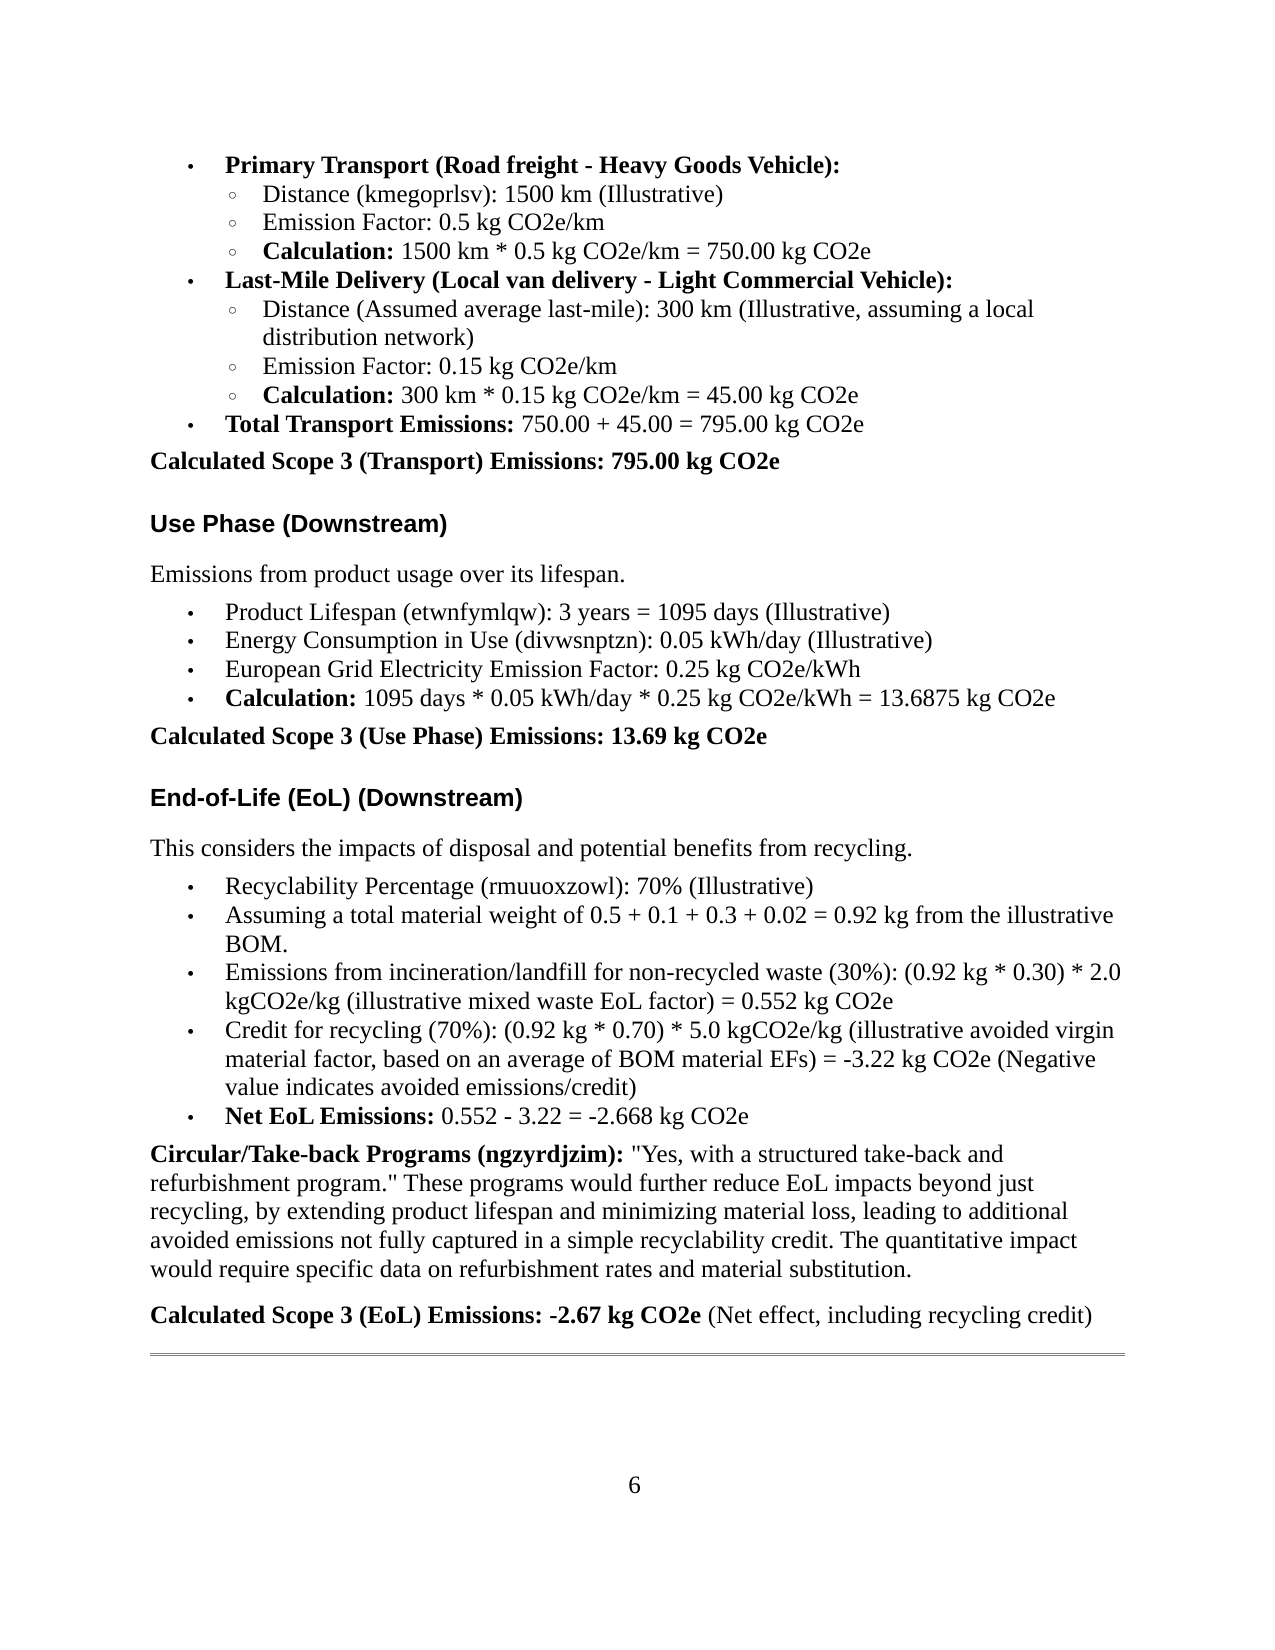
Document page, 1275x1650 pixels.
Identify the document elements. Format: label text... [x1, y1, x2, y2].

list Distance (kmegoprlsv): 1500 km (Illustrative) [225, 179, 1125, 207]
list Calculation: 1500 km * 0.5 kg CO2e/km = 750.00 kg CO2e [225, 236, 1125, 265]
list Emission Factor: 0.15 kg CO2e/km [225, 351, 1125, 380]
text Calculated Scope 3 (Transport) Emissions: 795.00 kg CO2e [150, 446, 1125, 475]
list Net EoL Emissions: 0.552 - 3.22 = -2.668 kg CO2e [187, 1101, 1125, 1130]
text Calculated Scope 3 (Use Phase) Emissions: 13.69 kg CO2e [150, 721, 1125, 749]
list Assuming a total material weight of 0.5 + 0.1 + 0.3 + 0.02 = 0.92 kg from the illustrative BOM. [187, 900, 1125, 957]
text Circular/Take-back Programs (ngzyrdjzim): "Yes, with a structured take-back and refurbishment program." These programs would further reduce EoL impacts beyond just recycling, by extending product lifespan and minimizing material loss, leading to additional avoided emissions not fully captured in a simple recyclability credit. The quantitative impact would require specific data on refurbishment rates and material substitution. [150, 1139, 1125, 1283]
list Emission Factor: 0.5 kg CO2e/km [225, 207, 1125, 236]
list Calculation: 1095 days * 0.05 kWh/day * 0.25 kg CO2e/kWh = 13.6875 kg CO2e [187, 683, 1125, 712]
subtitle End-of-Life (EoL) (Downstream) [150, 783, 1125, 812]
list Credit for recycling (70%): (0.92 kg * 0.70) * 5.0 kgCO2e/kg (illustrative avoided virgin material factor, based on an average of BOM material EFs) = -3.22 kg CO2e (Negative value indicates avoided emissions/credit) [187, 1015, 1125, 1101]
list Distance (Assumed average last-mile): 300 km (Illustrative, assuming a local distribution network) [225, 294, 1125, 351]
list Energy Consumption in Use (divwsnptzn): 0.05 kWh/day (Illustrative) [187, 626, 1125, 654]
list European Grid Electricity Emission Factor: 0.25 kg CO2e/kWh [187, 654, 1125, 683]
text This considers the impacts of disposal and potential benefits from recycling. [150, 833, 1125, 862]
list Calculation: 300 km * 0.15 kg CO2e/km = 45.00 kg CO2e [225, 380, 1125, 409]
list Product Lifespan (etwnfymlqw): 3 years = 1095 days (Illustrative) [187, 597, 1125, 626]
text Calculated Scope 3 (EoL) Emissions: -2.67 kg CO2e (Net effect, including recycling credit) [150, 1301, 1125, 1329]
text Emissions from product usage over its lifespan. [150, 559, 1125, 588]
list Primary Transport (Road freight - Heavy Goods Vehicle): [187, 150, 1125, 179]
list Recyclability Percentage (rmuuoxzowl): 70% (Illustrative) [187, 871, 1125, 900]
subtitle Use Phase (Downstream) [150, 509, 1125, 538]
list Last-Mile Delivery (Local van delivery - Light Commercial Vehicle): [187, 265, 1125, 294]
list Total Transport Emissions: 750.00 + 45.00 = 795.00 kg CO2e [187, 409, 1125, 437]
list Emissions from incineration/landfill for non-recycled waste (30%): (0.92 kg * 0.30) * 2.0 kgCO2e/kg (illustrative mixed waste EoL factor) = 0.552 kg CO2e [187, 957, 1125, 1015]
